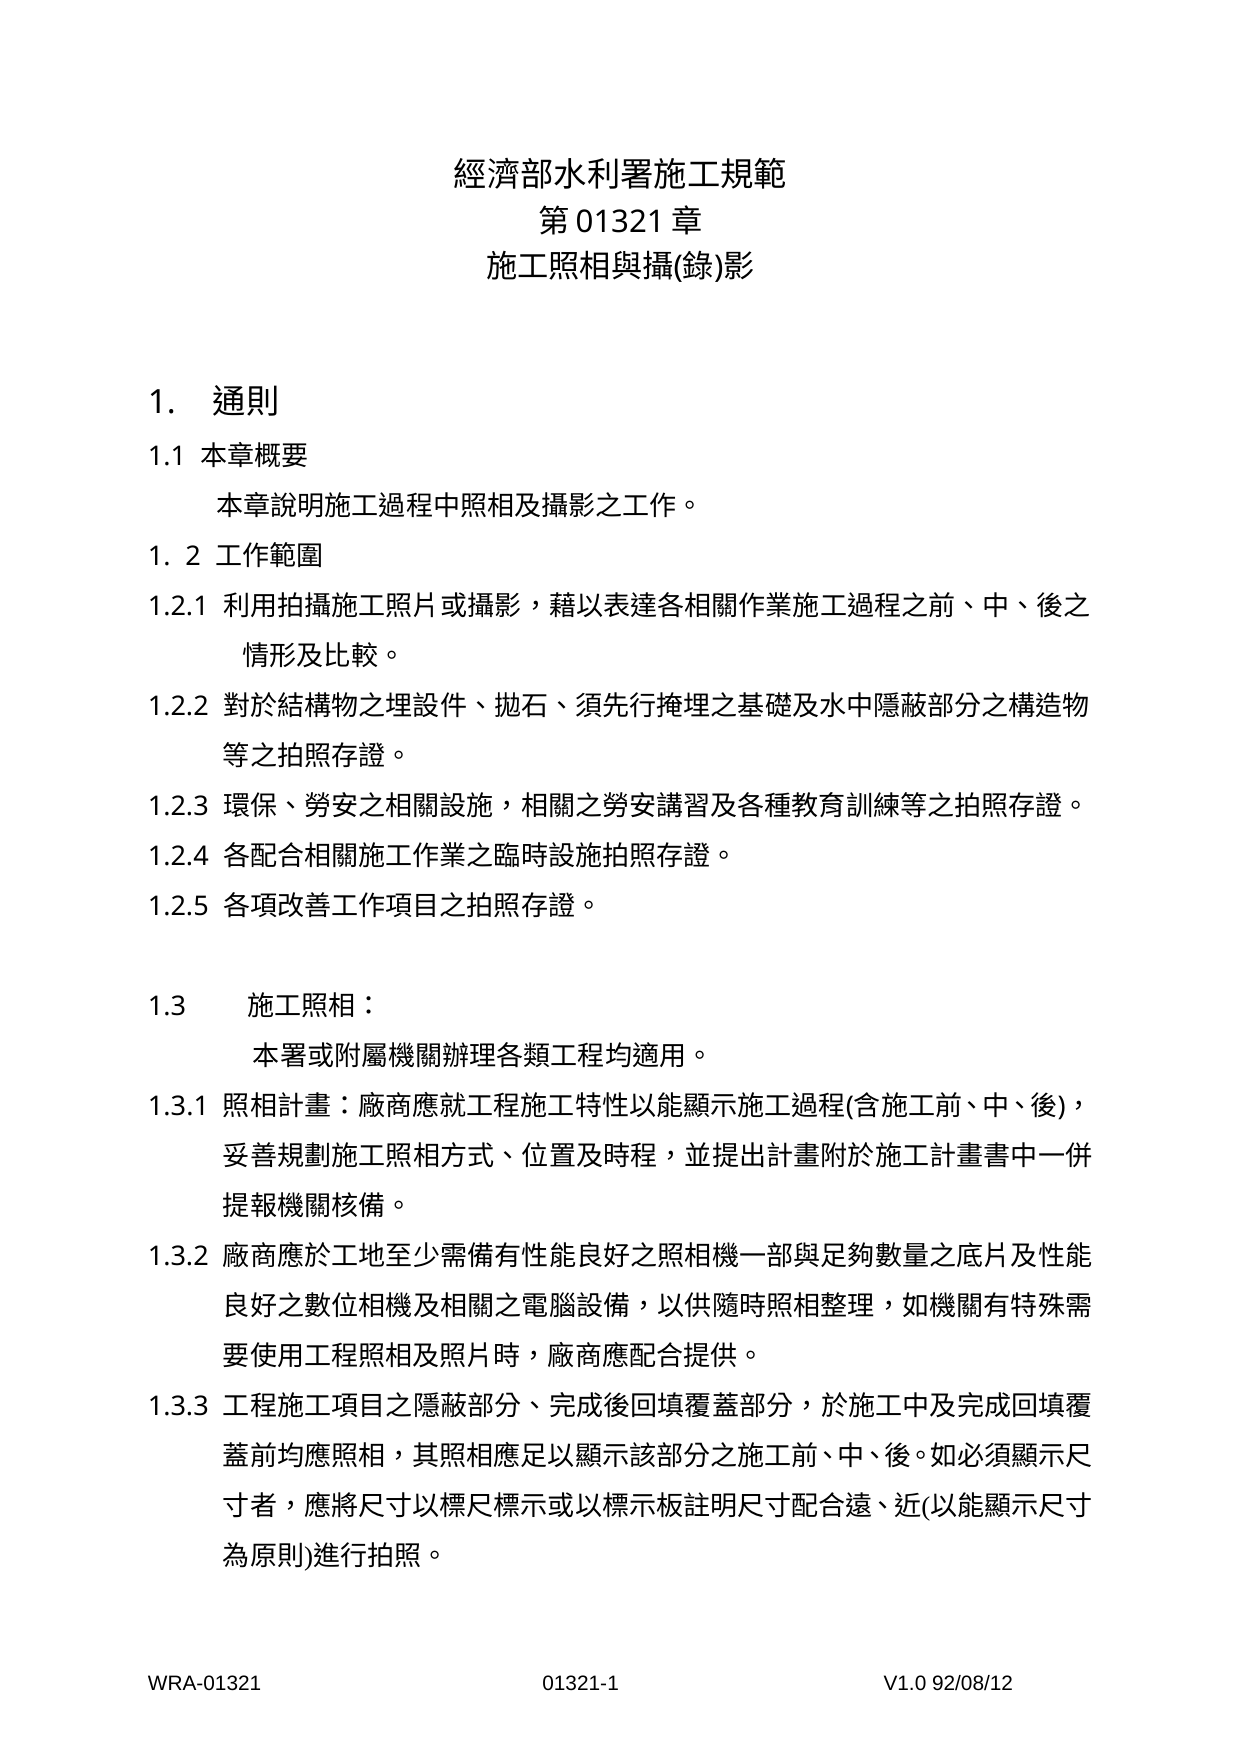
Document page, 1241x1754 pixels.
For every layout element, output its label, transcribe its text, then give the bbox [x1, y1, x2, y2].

subtitle 本署或附屬機關辦理各類工程均適用。 [247, 1023, 1092, 1073]
subtitle 1.2.4 各配合相關施工作業之臨時設施拍照存證。 [148, 823, 1092, 873]
text 經濟部水利署施工規範 [148, 148, 1092, 196]
subtitle 1.3.3 工程施工項目之隱蔽部分、完成後回填覆蓋部分，於施工中及完成回填覆蓋前均應照相，其照相應足以顯示該部分之施工前、中、後。如必須顯示尺寸者，應將尺寸以標尺標示或以標示板註明尺寸配合遠、近(以能顯示尺寸為原則)進行拍照。 [148, 1373, 1092, 1573]
subtitle 本章說明施工過程中照相及攝影之工作。 [216, 473, 1092, 523]
subtitle 1.3.2 廠商應於工地至少需備有性能良好之照相機一部與足夠數量之底片及性能良好之數位相機及相關之電腦設備，以供隨時照相整理，如機關有特殊需要使用工程照相及照片時，廠商應配合提供。 [148, 1223, 1092, 1373]
subtitle 2 工作範圍 [148, 523, 1092, 573]
subtitle 1.3.1 照相計畫：廠商應就工程施工特性以能顯示施工過程(含施工前、中、後)，妥善規劃施工照相方式、位置及時程，並提出計畫附於施工計畫書中一併提報機關核備。 [148, 1073, 1092, 1223]
subtitle 1.3 施工照相： [148, 973, 1092, 1023]
text 施工照相與攝(錄)影 [148, 241, 1092, 287]
subtitle 1.1 本章概要 [148, 423, 1092, 473]
subtitle 1. 通則 [148, 348, 1092, 423]
subtitle 1.2.5 各項改善工作項目之拍照存證。 [148, 873, 1092, 923]
subtitle 1.2.2 對於結構物之埋設件、拋石、須先行掩埋之基礎及水中隱蔽部分之構造物等之拍照存證。 [148, 673, 1092, 773]
subtitle 1.2.1 利用拍攝施工照片或攝影，藉以表達各相關作業施工過程之前、中、後之情形及比較。 [148, 573, 1092, 673]
text 第01321章 [148, 196, 1092, 241]
subtitle 1.2.3 環保、勞安之相關設施，相關之勞安講習及各種教育訓練等之拍照存證。 [148, 773, 1092, 823]
